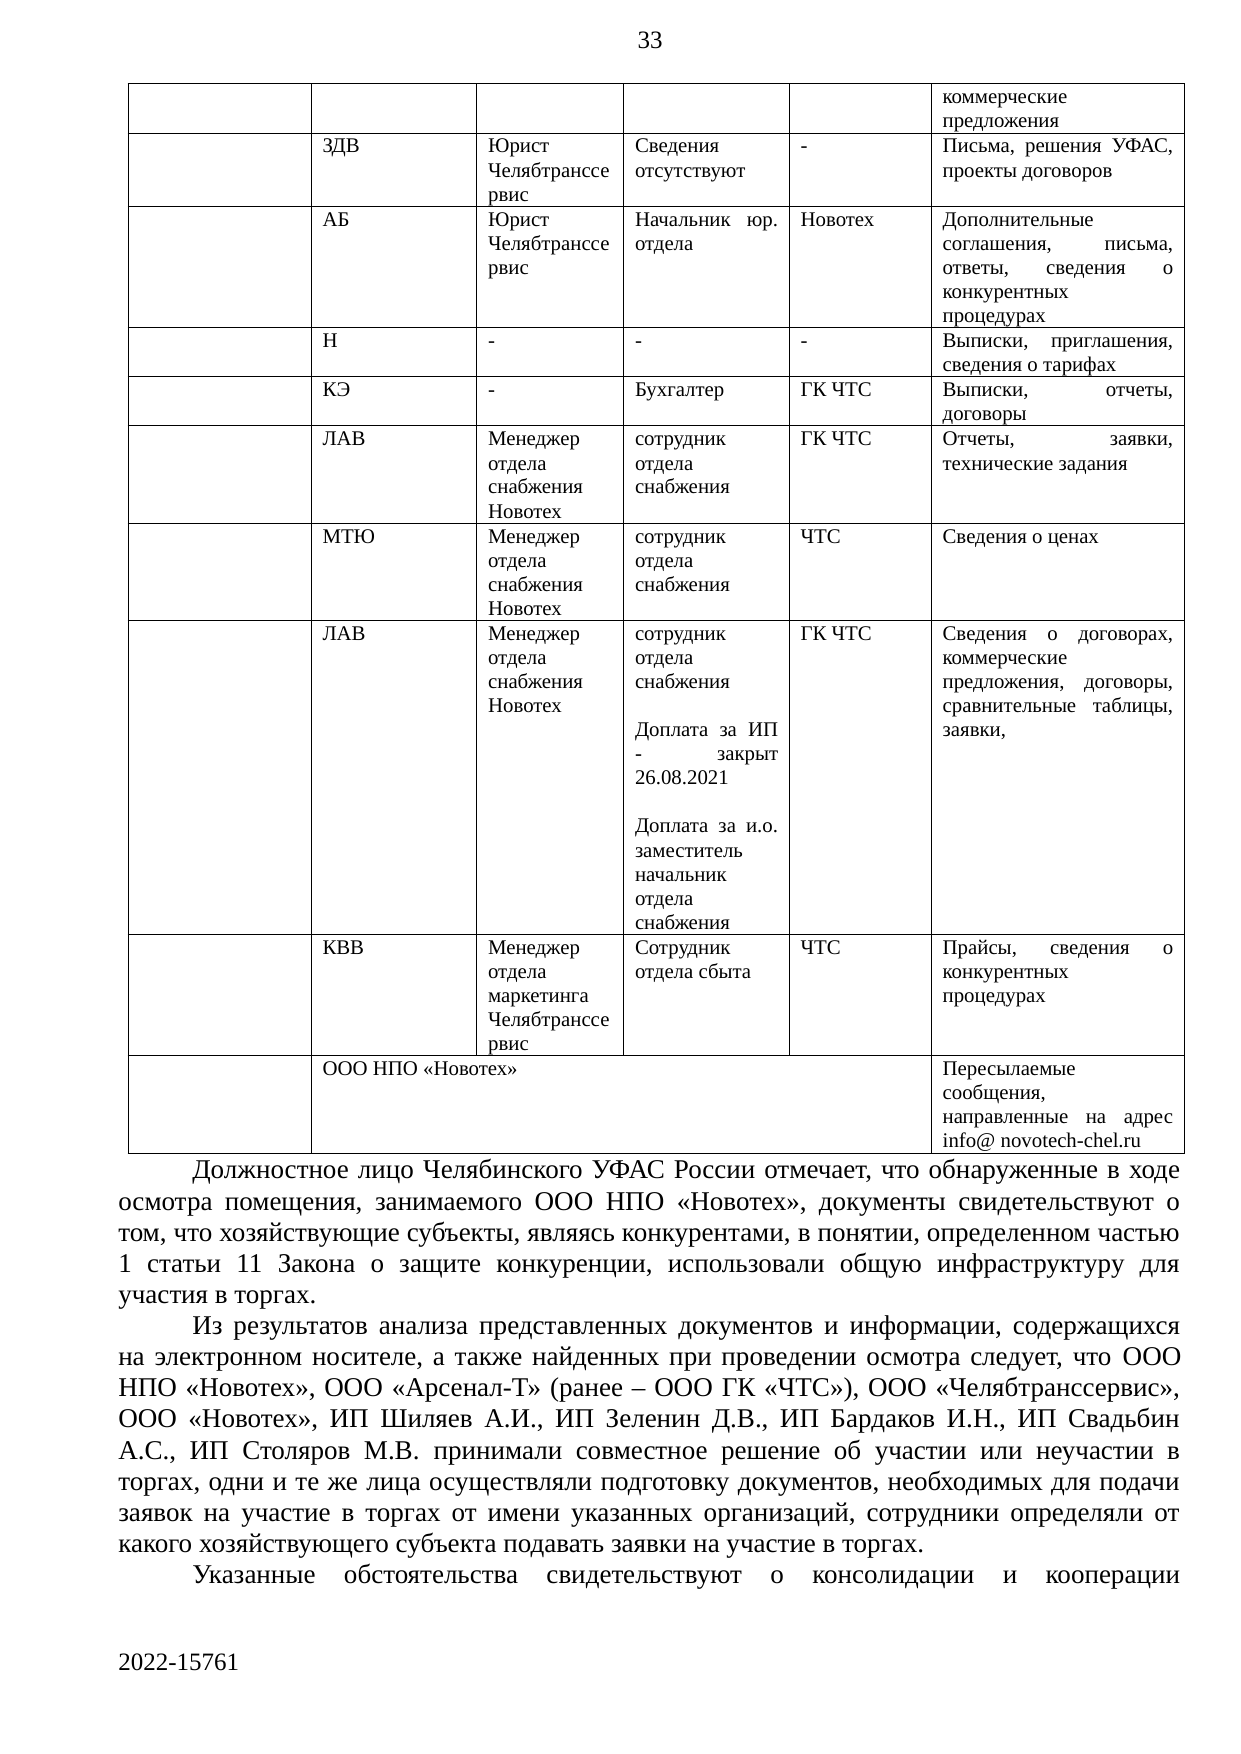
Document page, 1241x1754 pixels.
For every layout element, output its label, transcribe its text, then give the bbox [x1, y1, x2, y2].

text Из результатов анализа представленных документов и информации, содержащихся на электронном носителе, а также найденных при проведении осмотра следует, что ООО НПО «Новотех», ООО «Арсенал-Т» (ранее – ООО ГК «ЧТС»), ООО «Челябтранссервис», ООО «Новотех», ИП Шиляев А.И., ИП Зеленин Д.В., ИП Бардаков И.Н., ИП Свадьбин А.С., ИП Столяров М.В. принимали совместное решение об участии или неучастии в торгах, одни и те же лица осуществляли подготовку документов, необходимых для подачи заявок на участие в торгах от имени указанных организаций, сотрудники определяли от какого хозяйствующего субъекта подавать заявки на участие в торгах. [118, 1309, 1181, 1558]
table_cell - [624, 328, 789, 376]
table_cell [129, 84, 311, 132]
table_cell Сотрудник отдела сбыта [624, 935, 789, 1055]
table_cell ЧТС [790, 524, 931, 620]
table_cell Менеджер отдела маркетинга Челябтранссервис [477, 935, 623, 1055]
table_cell [129, 426, 311, 523]
table_cell Менеджер отдела снабжения Новотех [477, 621, 623, 934]
table_cell ЗДВ [312, 134, 476, 206]
table_cell АБ [312, 207, 476, 327]
table_cell Юрист Челябтранссервис [477, 134, 623, 206]
table_cell - [477, 328, 623, 376]
text Указанные обстоятельства свидетельствуют о консолидации и кооперации [118, 1558, 1181, 1589]
table_cell Начальник юр. отдела [624, 207, 789, 327]
table_cell Выписки, приглашения, сведения о тарифах [932, 328, 1184, 376]
table_cell КЭ [312, 377, 476, 425]
table_cell [790, 84, 931, 132]
table_cell [624, 84, 789, 132]
table_cell ГК ЧТС [790, 426, 931, 523]
table_cell [129, 134, 311, 206]
table_cell ГК ЧТС [790, 377, 931, 425]
table_cell Менеджер отдела снабжения Новотех [477, 426, 623, 523]
table_cell ГК ЧТС [790, 621, 931, 934]
table_cell ЛАВ [312, 621, 476, 934]
table_cell [129, 935, 311, 1055]
table_cell сотрудник отдела снабжения [624, 426, 789, 523]
table_cell ООО НПО «Новотех» [312, 1056, 931, 1152]
table_cell Дополнительные соглашения, письма, ответы, сведения о конкурентных процедурах [932, 207, 1184, 327]
table_cell - [790, 134, 931, 206]
table_cell Пересылаемые сообщения, направленные на адрес info@ novotech-chel.ru [932, 1056, 1184, 1152]
table_cell Письма, решения УФАС, проекты договоров [932, 134, 1184, 206]
table_cell Прайсы, сведения о конкурентных процедурах [932, 935, 1184, 1055]
table_cell Менеджер отдела снабжения Новотех [477, 524, 623, 620]
table_cell Отчеты, заявки, технические задания [932, 426, 1184, 523]
table_cell [129, 377, 311, 425]
table_cell Выписки, отчеты, договоры [932, 377, 1184, 425]
table_cell сотрудник отдела снабжения Доплата за ИП - закрыт 26.08.2021 Доплата за и.о. заместитель начальник отдела снабжения [624, 621, 789, 934]
table_cell КВВ [312, 935, 476, 1055]
table_cell Сведения о ценах [932, 524, 1184, 620]
table_cell - [790, 328, 931, 376]
table_cell [129, 328, 311, 376]
table_cell Н [312, 328, 476, 376]
table_cell Сведения о договорах, коммерческие предложения, договоры, сравнительные таблицы, заявки, [932, 621, 1184, 934]
table_cell МТЮ [312, 524, 476, 620]
table_cell Новотех [790, 207, 931, 327]
table_cell [129, 1056, 311, 1152]
table_cell ЛАВ [312, 426, 476, 523]
table_cell сотрудник отдела снабжения [624, 524, 789, 620]
table_cell коммерческие предложения [932, 84, 1184, 132]
text Должностное лицо Челябинского УФАС России отмечает, что обнаруженные в ходе осмотра помещения, занимаемого ООО НПО «Новотех», документы свидетельствуют о том, что хозяйствующие субъекты, являясь конкурентами, в понятии, определенном частью 1 статьи 11 Закона о защите конкуренции, использовали общую инфраструктуру для участия в торгах. [118, 1153, 1181, 1309]
table_cell [129, 524, 311, 620]
table_cell Сведения отсутствуют [624, 134, 789, 206]
table_cell - [477, 377, 623, 425]
table_cell Юрист Челябтранссервис [477, 207, 623, 327]
table_cell [129, 207, 311, 327]
table_cell [477, 84, 623, 132]
table_cell Бухгалтер [624, 377, 789, 425]
table_cell ЧТС [790, 935, 931, 1055]
table_cell [312, 84, 476, 132]
table_cell [129, 621, 311, 934]
